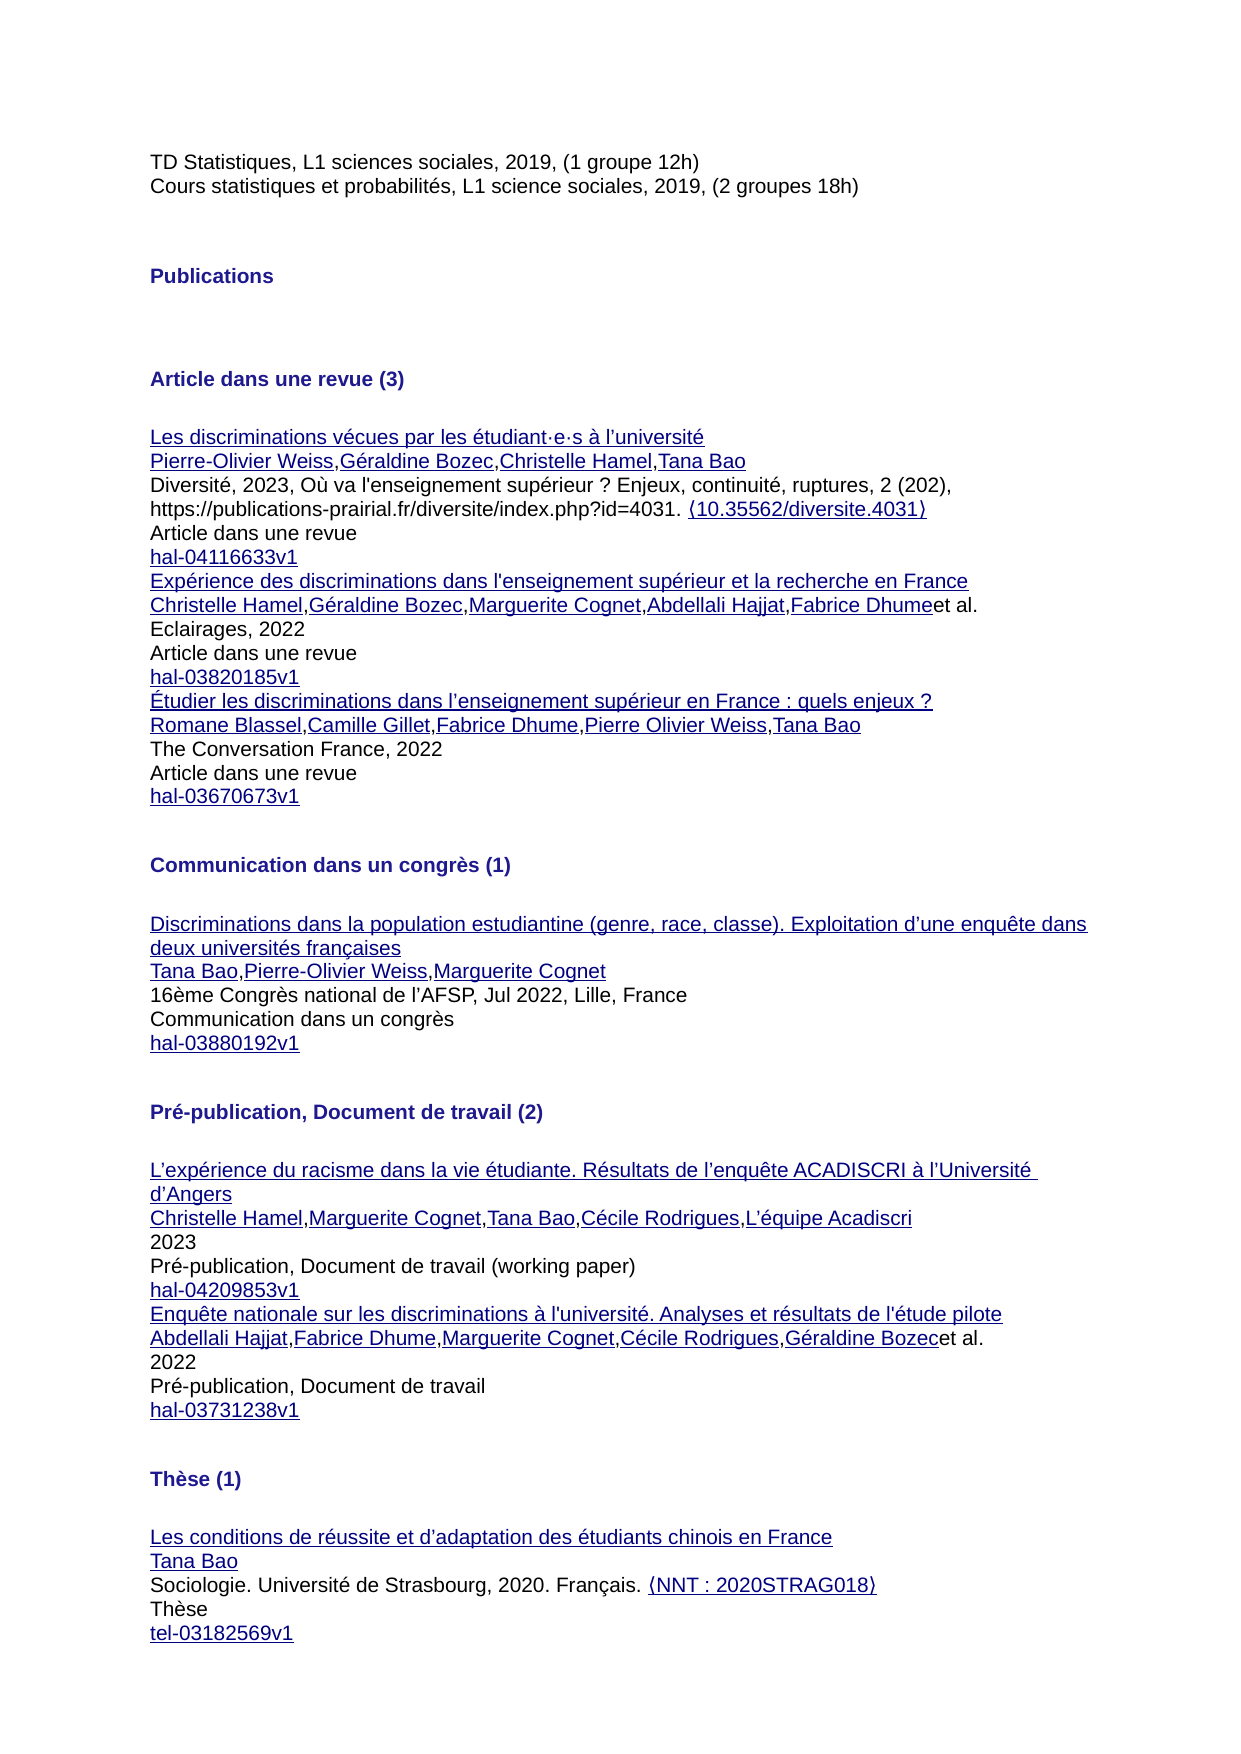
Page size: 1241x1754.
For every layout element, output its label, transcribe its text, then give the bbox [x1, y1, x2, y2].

table_cell Enquête nationale sur les discriminations à l'université. Analyses et résultats de l'étude pilote Abdellali Hajjat,Fabrice Dhume,Marguerite Cognet,Cécile Rodrigues,Géraldine Bozecet al. 2022 Pré-publication, Document de travail hal-03731238v1 [150, 1302, 1090, 1422]
table_cell Expérience des discriminations dans l'enseignement supérieur et la recherche en France Christelle Hamel,Géraldine Bozec,Marguerite Cognet,Abdellali Hajjat,Fabrice Dhumeet al. Eclairages, 2022 Article dans une revue hal-03820185v1 [150, 569, 1090, 688]
subtitle Communication dans un congrès (1) [150, 853, 1090, 877]
subtitle Publications [150, 263, 1090, 287]
table_header Les discriminations vécues par les étudiant·e·s à l’université Pierre-Olivier Weiss,Géraldine Bozec,Christelle Hamel,Tana Bao Diversité, 2023, Où va l'enseignement supérieur ? Enjeux, continuité, ruptures, 2 (202), https://publications-prairial.fr/diversite/index.php?id=4031. ⟨10.35562/diversite.4031⟩ Article dans une revue hal-04116633v1 [150, 425, 1090, 569]
text TD Statistiques, L1 sciences sociales, 2019, (1 groupe 12h) [150, 150, 1090, 174]
table_header L’expérience du racisme dans la vie étudiante. Résultats de l’enquête ACADISCRI à l’Université d’Angers Christelle Hamel,Marguerite Cognet,Tana Bao,Cécile Rodrigues,L’équipe Acadiscri 2023 Pré-publication, Document de travail (working paper) hal-04209853v1 [150, 1158, 1090, 1302]
text Cours statistiques et probabilités, L1 science sociales, 2019, (2 groupes 18h) [150, 174, 1090, 198]
subtitle Article dans une revue (3) [150, 367, 1090, 391]
table_header Discriminations dans la population estudiantine (genre, race, classe). Exploitation d’une enquête dans deux universités françaises Tana Bao,Pierre-Olivier Weiss,Marguerite Cognet 16ème Congrès national de l’AFSP, Jul 2022, Lille, France Communication dans un congrès hal-03880192v1 [150, 911, 1090, 1055]
table_cell Étudier les discriminations dans l’enseignement supérieur en France : quels enjeux ? Romane Blassel,Camille Gillet,Fabrice Dhume,Pierre Olivier Weiss,Tana Bao The Conversation France, 2022 Article dans une revue hal-03670673v1 [150, 689, 1090, 808]
subtitle Thèse (1) [150, 1467, 1090, 1491]
table_header Les conditions de réussite et d’adaptation des étudiants chinois en France Tana Bao Sociologie. Université de Strasbourg, 2020. Français. ⟨NNT : 2020STRAG018⟩ Thèse tel-03182569v1 [150, 1525, 1090, 1645]
subtitle Pré-publication, Document de travail (2) [150, 1100, 1090, 1124]
